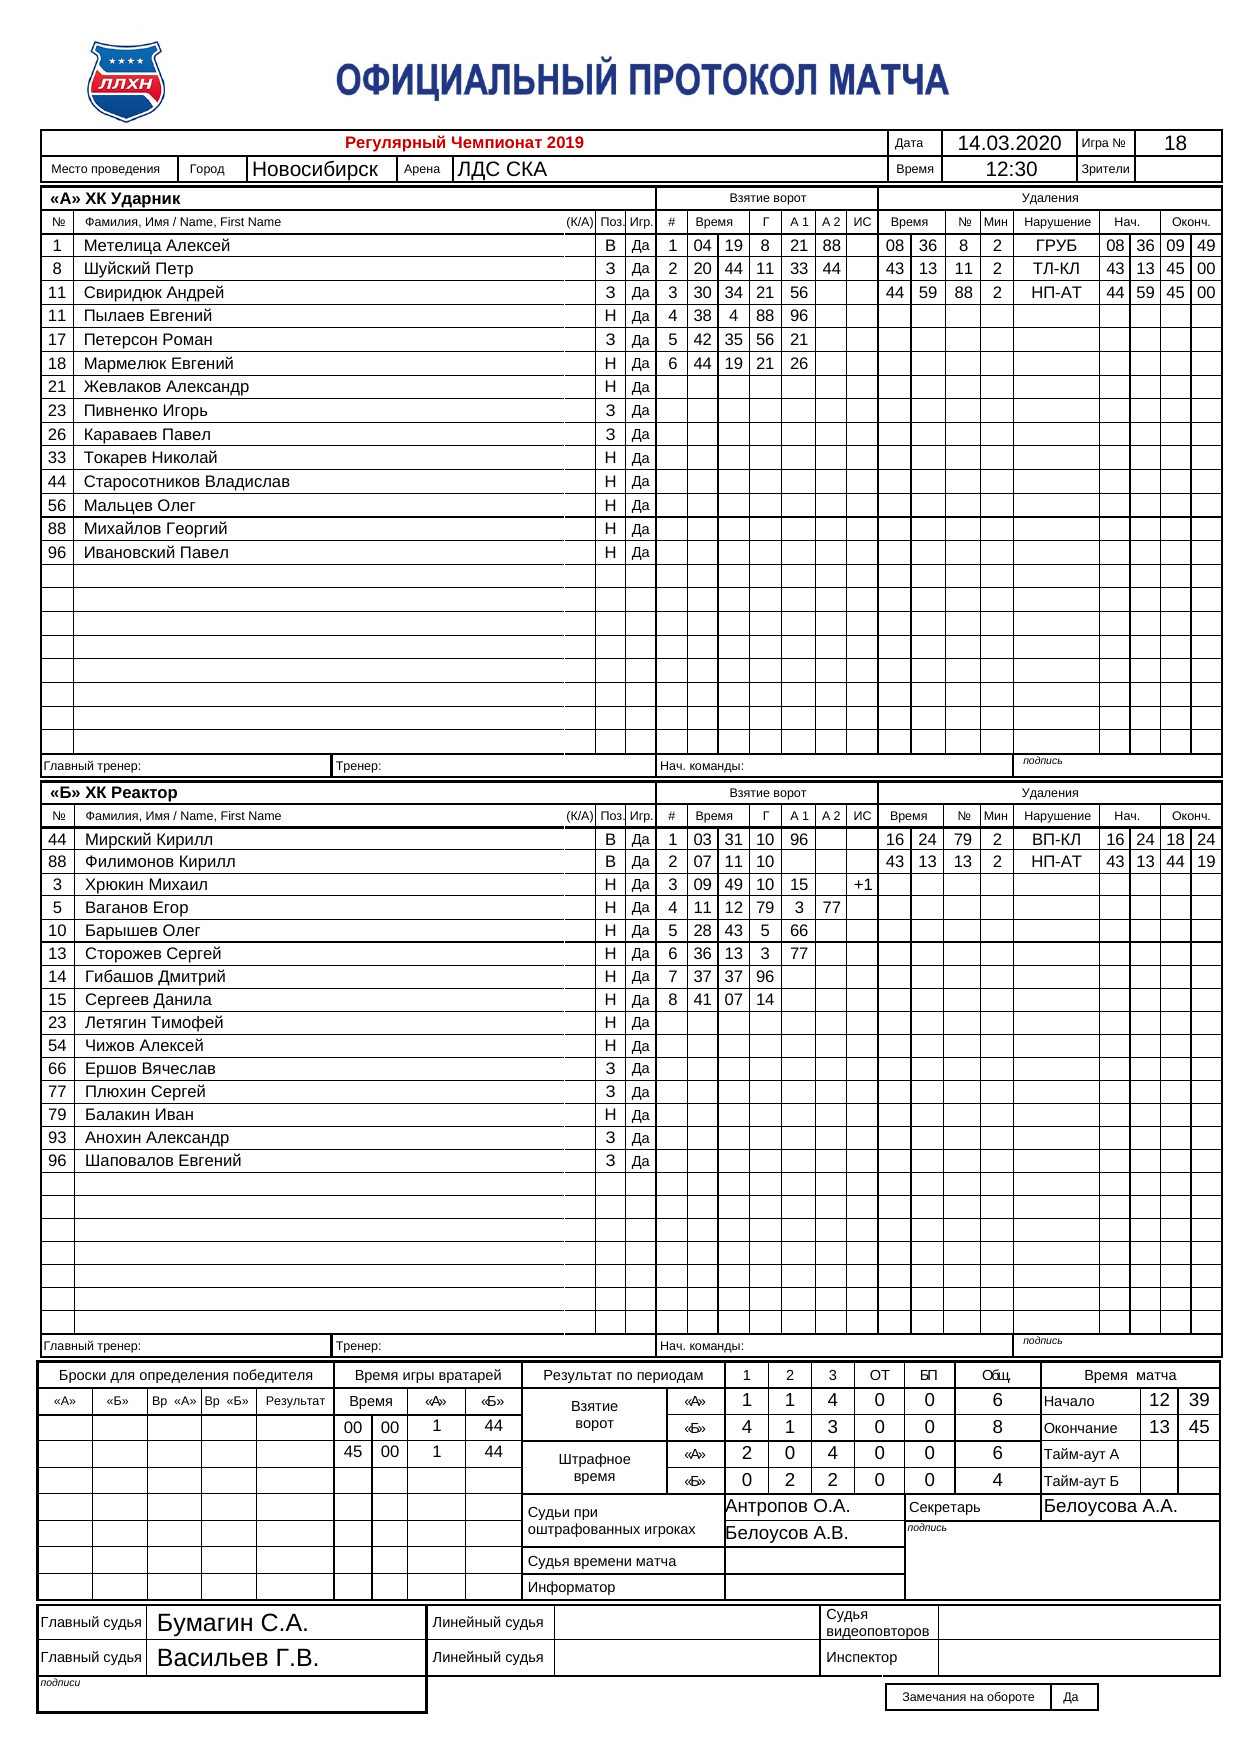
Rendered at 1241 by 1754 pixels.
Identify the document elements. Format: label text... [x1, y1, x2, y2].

table_cell [750, 707, 781, 729]
table_cell [719, 1127, 749, 1149]
table_cell [944, 1150, 980, 1172]
table_cell [726, 1548, 904, 1573]
table_cell [39, 1441, 92, 1467]
table_cell [1161, 1127, 1190, 1149]
table_header ОТ [855, 1363, 904, 1387]
table_cell [565, 1035, 595, 1057]
table_cell [1192, 328, 1221, 351]
table_cell [1192, 565, 1221, 587]
table_cell [1100, 541, 1129, 564]
table_cell [93, 1416, 147, 1440]
table_cell [1136, 157, 1221, 181]
table_cell [946, 305, 980, 327]
table_cell [565, 1242, 595, 1264]
table_cell Да [626, 943, 655, 964]
table_cell [847, 1219, 877, 1241]
table_cell [75, 1219, 564, 1241]
table_cell [626, 659, 655, 682]
table_cell [1131, 1265, 1160, 1287]
table_cell [202, 1574, 256, 1599]
table_cell [1161, 565, 1190, 587]
table_cell [657, 1058, 687, 1079]
table_cell [750, 565, 781, 587]
table_cell [1100, 1242, 1129, 1264]
table_cell [626, 683, 655, 706]
table_cell [596, 588, 625, 611]
table_cell Судьи при оштрафованных игроках [523, 1495, 724, 1546]
table_cell [688, 636, 717, 658]
table_cell [1100, 1265, 1129, 1287]
table_cell [782, 565, 815, 587]
table_cell 16 [879, 829, 910, 849]
table_cell 45 [335, 1441, 371, 1467]
table_cell 10 [750, 850, 781, 872]
table_cell [565, 1219, 595, 1241]
table_cell 21 [782, 235, 815, 256]
table_cell 88 [946, 281, 980, 303]
table_cell [912, 612, 945, 634]
table_cell [782, 636, 815, 658]
table_cell [626, 1219, 655, 1241]
table_cell [879, 305, 910, 327]
table_cell 6 [657, 352, 687, 374]
table_cell [1100, 1288, 1129, 1310]
table_cell [565, 1288, 595, 1310]
table_cell [944, 1104, 980, 1126]
table_cell 79 [750, 896, 781, 918]
table_cell [1014, 376, 1099, 398]
table_cell [93, 1574, 147, 1599]
table_cell [408, 1547, 465, 1573]
table_cell [1192, 920, 1221, 941]
table_cell Оконч. [1161, 805, 1221, 826]
table_cell [565, 399, 595, 422]
table_cell [816, 470, 846, 493]
table_cell [912, 896, 943, 918]
table_cell [816, 565, 846, 587]
table_cell [879, 1127, 910, 1149]
table_cell 09 [688, 874, 717, 895]
table_cell Начало [1042, 1389, 1140, 1413]
table_cell [1161, 541, 1190, 564]
table_cell [688, 446, 717, 469]
table_cell [39, 1494, 92, 1520]
table_cell [879, 1219, 910, 1241]
table_cell Н [596, 1104, 625, 1126]
table_cell [74, 612, 564, 634]
table_cell 0 [905, 1442, 954, 1467]
table_cell [565, 874, 595, 895]
table_cell [879, 730, 910, 753]
table_cell Нач. команды: [657, 755, 1012, 776]
table_cell Поз. [596, 211, 625, 233]
table_cell [981, 1081, 1013, 1103]
table_cell 8 [657, 989, 687, 1011]
table_cell [657, 588, 687, 611]
table_cell [1161, 1173, 1190, 1195]
table_cell 2 [812, 1468, 854, 1493]
table_cell [1161, 1035, 1190, 1057]
table_cell [719, 659, 749, 682]
table_cell Н [596, 518, 625, 540]
table_cell [816, 874, 846, 895]
table_cell [1100, 920, 1129, 941]
table_cell 09 [1161, 235, 1190, 256]
table_cell 44 [42, 829, 74, 849]
table_cell 44 [688, 352, 717, 374]
table_cell [42, 683, 73, 706]
table_cell [719, 683, 749, 706]
table_cell [1014, 399, 1099, 422]
table_cell Тренер: [333, 1335, 655, 1356]
table_cell [750, 399, 781, 422]
table_cell [1161, 896, 1190, 918]
table_cell Н [596, 874, 625, 895]
table_cell [1099, 1682, 1220, 1711]
table_cell [1179, 1441, 1219, 1467]
table_cell [1014, 1311, 1099, 1333]
table_cell Да [626, 470, 655, 493]
table_cell Н [596, 896, 625, 918]
table_cell [688, 588, 717, 611]
table_cell [750, 423, 781, 445]
table_cell 00 [335, 1416, 371, 1440]
table_cell [1131, 636, 1160, 658]
table_cell Г [750, 211, 781, 233]
table_cell 8 [956, 1415, 1040, 1440]
table_cell Да [626, 850, 655, 872]
table_cell [816, 1173, 846, 1195]
table_cell [847, 376, 877, 398]
table_cell 14 [42, 966, 74, 987]
table_cell # [657, 211, 687, 233]
table_cell [688, 1012, 717, 1033]
table_cell 2 [981, 829, 1013, 849]
table_cell [912, 1242, 943, 1264]
table_cell [879, 1150, 910, 1172]
table_cell 88 [816, 235, 846, 256]
table_cell [1014, 588, 1099, 611]
table_cell 0 [855, 1468, 904, 1493]
table_cell [466, 1468, 521, 1493]
table_cell [257, 1521, 333, 1546]
table_cell 3 [657, 874, 687, 895]
table_cell [688, 1311, 717, 1333]
table_cell 10 [750, 874, 781, 895]
table_cell [782, 683, 815, 706]
table_cell [626, 636, 655, 658]
table_cell [1100, 565, 1129, 587]
table_cell [1141, 1468, 1177, 1493]
table_cell [408, 1574, 465, 1599]
table_cell [847, 850, 877, 872]
table_cell [1192, 446, 1221, 469]
table_cell [719, 636, 749, 658]
table_cell [1131, 683, 1160, 706]
table_cell [688, 1265, 717, 1287]
table_cell [1131, 943, 1160, 964]
table_cell [1100, 730, 1129, 753]
table_cell 44 [42, 470, 73, 493]
table_cell [782, 494, 815, 516]
table_cell [688, 659, 717, 682]
table_cell [1014, 612, 1099, 634]
table_cell [981, 376, 1013, 398]
table_header Броски для определения победителя [39, 1363, 333, 1387]
table_cell [565, 352, 595, 374]
table_cell Нарушение [1014, 805, 1099, 826]
table_cell [1014, 1012, 1099, 1033]
table_cell [42, 1288, 74, 1310]
table_cell А 2 [816, 211, 846, 233]
table_cell [565, 1196, 595, 1218]
table_cell [596, 1173, 625, 1195]
table_cell Да [626, 399, 655, 422]
table_cell № [42, 211, 73, 233]
table_cell [847, 1311, 877, 1333]
table_cell [1161, 1058, 1190, 1079]
table_cell [944, 1242, 980, 1264]
table_cell [565, 1104, 595, 1126]
table_cell З [596, 257, 625, 280]
table_cell [565, 1311, 595, 1333]
table_cell [946, 659, 980, 682]
table_cell [750, 446, 781, 469]
table_cell [565, 707, 595, 729]
table_cell [879, 1265, 910, 1287]
table_cell Результат [257, 1389, 333, 1413]
table_cell [816, 612, 846, 634]
table_cell Метелица Алексей [74, 235, 564, 256]
table_cell [719, 1058, 749, 1079]
table_cell [555, 1640, 819, 1675]
table_cell [688, 376, 717, 398]
table_cell [847, 1173, 877, 1195]
table_cell [719, 1288, 749, 1310]
table_cell [879, 494, 910, 516]
table_cell [565, 1012, 595, 1033]
table_cell [408, 1468, 465, 1493]
table_cell [626, 565, 655, 587]
table_cell [879, 989, 910, 1011]
table_cell [719, 1035, 749, 1057]
table_cell 96 [42, 541, 73, 564]
table_cell 5 [657, 328, 687, 351]
table_cell Арена [398, 157, 452, 181]
table_cell [750, 636, 781, 658]
table_cell [847, 281, 877, 303]
table_cell [750, 1081, 781, 1103]
table_cell Да [626, 989, 655, 1011]
table_cell [944, 1173, 980, 1195]
table_cell [202, 1547, 256, 1573]
table_cell [42, 659, 73, 682]
table_cell [1131, 1058, 1160, 1079]
table_cell [148, 1468, 201, 1493]
table_cell «А» [408, 1389, 465, 1413]
table_cell [847, 1288, 877, 1310]
table_cell Время [879, 805, 943, 826]
table_cell [688, 683, 717, 706]
table_cell [847, 1196, 877, 1218]
table_cell [719, 494, 749, 516]
table_cell [879, 943, 910, 964]
table_cell Линейный судья [428, 1640, 554, 1675]
table_cell [816, 328, 846, 351]
table_header Удаления [879, 783, 1221, 803]
table_cell 54 [42, 1035, 74, 1057]
table_cell Да [626, 920, 655, 941]
table_cell [879, 470, 910, 493]
table_cell [466, 1494, 521, 1520]
table_cell Да [626, 1035, 655, 1057]
table_cell [912, 707, 945, 729]
table_cell Н [596, 989, 625, 1011]
table_cell [1131, 588, 1160, 611]
table_cell 8 [750, 235, 781, 256]
table_cell [565, 920, 595, 941]
table_cell [816, 352, 846, 374]
table_cell [816, 446, 846, 469]
table_cell 1 [657, 235, 687, 256]
table_cell [816, 305, 846, 327]
table_cell [596, 1196, 625, 1218]
table_cell [565, 1265, 595, 1287]
table_cell [750, 1265, 781, 1287]
table_cell Летягин Тимофей [75, 1012, 564, 1033]
table_cell 2 [981, 235, 1013, 256]
table_cell [1192, 588, 1221, 611]
table_cell [657, 1012, 687, 1033]
table_cell [1014, 423, 1099, 445]
table_cell Бумагин С.А. [147, 1606, 425, 1639]
table_cell [75, 1288, 564, 1310]
table_cell [688, 423, 717, 445]
table_cell [1161, 659, 1190, 682]
table_cell Мин [981, 211, 1013, 233]
table_cell З [596, 328, 625, 351]
table_cell [816, 588, 846, 611]
table_cell Время [889, 157, 941, 181]
table_cell [93, 1521, 147, 1546]
table_cell Свиридюк Андрей [74, 281, 564, 303]
table_cell [688, 470, 717, 493]
table_cell [1131, 920, 1160, 941]
table_cell [42, 1265, 74, 1287]
table_cell [912, 1127, 943, 1149]
table_cell [148, 1574, 201, 1599]
table_cell [1192, 1081, 1221, 1103]
table_cell [879, 446, 910, 469]
table_cell 21 [782, 328, 815, 351]
table_cell [981, 1196, 1013, 1218]
table_cell [148, 1521, 201, 1546]
table_cell 88 [42, 850, 74, 872]
table_cell ТЛ-КЛ [1014, 257, 1099, 280]
table_cell Тренер: [333, 755, 655, 776]
table_cell [944, 989, 980, 1011]
table_cell [912, 1081, 943, 1103]
table_cell 21 [750, 281, 781, 303]
table_cell [626, 612, 655, 634]
table_cell [1100, 446, 1129, 469]
table_cell Да [626, 281, 655, 303]
table_cell [879, 1058, 910, 1079]
table_cell [782, 850, 815, 872]
table_cell [1100, 989, 1129, 1011]
table_header Дата [889, 131, 941, 155]
table_cell Да [626, 494, 655, 516]
table_cell [1161, 588, 1190, 611]
table_header Результат по периодам [523, 1363, 724, 1387]
table_header Регулярный Чемпионат 2019 [42, 131, 887, 155]
table_cell [782, 1196, 815, 1218]
table_cell [847, 1127, 877, 1149]
table_cell [816, 1196, 846, 1218]
table_header 3 [812, 1363, 854, 1387]
table_cell [335, 1521, 371, 1546]
table_cell [816, 966, 846, 987]
table_cell [879, 588, 910, 611]
table_cell [816, 1104, 846, 1126]
table_cell [719, 707, 749, 729]
table_cell Шуйский Петр [74, 257, 564, 280]
table_cell [816, 518, 846, 540]
table_cell ЛДС СКА [454, 157, 887, 181]
table_cell [657, 636, 687, 658]
table_cell [847, 1012, 877, 1033]
table_cell [946, 541, 980, 564]
table_cell [981, 636, 1013, 658]
table_cell [946, 707, 980, 729]
table_cell подпись [1014, 755, 1221, 776]
table_cell [1014, 920, 1099, 941]
table_cell [1100, 707, 1129, 729]
table_cell [565, 518, 595, 540]
table_cell [750, 1173, 781, 1195]
table_cell [750, 541, 781, 564]
table_cell [1131, 1127, 1160, 1149]
table_cell [981, 1242, 1013, 1264]
table_cell [1131, 470, 1160, 493]
table_cell [750, 1104, 781, 1126]
table_cell [981, 565, 1013, 587]
table_cell [1100, 305, 1129, 327]
table_cell Инспектор [821, 1640, 938, 1675]
table_cell [782, 1311, 815, 1333]
table_cell Нач. команды: [657, 1335, 1012, 1356]
table_cell [750, 518, 781, 540]
table_cell [912, 423, 945, 445]
table_cell [879, 1035, 910, 1057]
table_cell [202, 1441, 256, 1467]
table_cell [981, 659, 1013, 682]
table_cell [782, 1081, 815, 1103]
table_cell [1014, 896, 1099, 918]
table_cell Да [626, 257, 655, 280]
table_cell [1014, 352, 1099, 374]
table_cell 44 [1100, 281, 1129, 303]
table_cell 00 [1192, 257, 1221, 280]
table_cell [782, 541, 815, 564]
table_cell [981, 683, 1013, 706]
table_cell [847, 470, 877, 493]
table_cell [1192, 1311, 1221, 1333]
table_cell «Б » [466, 1389, 521, 1413]
table_cell [981, 1219, 1013, 1241]
table_cell Нач. [1100, 211, 1160, 233]
table_cell 24 [912, 829, 943, 849]
table_cell [657, 399, 687, 422]
table_cell [816, 989, 846, 1011]
table_cell [912, 1104, 943, 1126]
table_cell [335, 1468, 371, 1493]
table_cell [1161, 305, 1190, 327]
table_cell [912, 352, 945, 374]
table_cell [719, 612, 749, 634]
table_cell [912, 1150, 943, 1172]
table_cell [1014, 541, 1099, 564]
table_cell [1192, 423, 1221, 445]
table_cell [1014, 1104, 1099, 1126]
table_cell «А» [39, 1389, 92, 1413]
table_cell 59 [1131, 281, 1160, 303]
table_cell 44 [466, 1416, 521, 1440]
table_header 1 [726, 1363, 768, 1387]
table_cell З [596, 399, 625, 422]
table_cell Н [596, 352, 625, 374]
table_header 18 [1136, 131, 1221, 155]
table_cell [688, 1104, 717, 1126]
table_cell [879, 1196, 910, 1218]
table_cell [1014, 1219, 1099, 1241]
table_cell (К/А) [565, 211, 595, 233]
table_cell [816, 1288, 846, 1310]
table_cell подпись [1014, 1335, 1221, 1356]
table_cell Белоусова А.А. [1042, 1495, 1219, 1520]
table_cell № [42, 805, 74, 826]
table_cell [816, 943, 846, 964]
table_cell [42, 565, 73, 587]
table_cell 20 [688, 257, 717, 280]
table_cell Судья времени матча [523, 1548, 724, 1573]
table_cell [750, 683, 781, 706]
table_cell [750, 659, 781, 682]
table_cell Да [626, 446, 655, 469]
table_cell 36 [1131, 235, 1160, 256]
table_cell [93, 1441, 147, 1467]
table_cell [944, 1288, 980, 1310]
table_cell [688, 1058, 717, 1079]
table_cell Плюхин Сергей [75, 1081, 564, 1103]
table_cell [1014, 636, 1099, 658]
table_cell 11 [42, 281, 73, 303]
table_cell 5 [42, 896, 74, 918]
table_cell [1192, 1219, 1221, 1241]
table_cell [879, 966, 910, 987]
table_cell [1131, 328, 1160, 351]
table_cell 24 [1131, 829, 1160, 849]
table_cell Н [596, 494, 625, 516]
table_cell 0 [905, 1389, 954, 1413]
table_cell [1014, 966, 1099, 987]
table_cell 1 [408, 1416, 465, 1440]
table_cell [912, 518, 945, 540]
table_cell (К/А) [565, 805, 595, 826]
table_cell Линейный судья [428, 1606, 554, 1639]
table_cell [688, 707, 717, 729]
table_cell 7 [657, 966, 687, 987]
table_cell [626, 707, 655, 729]
table_cell 23 [42, 399, 73, 422]
table_cell [657, 376, 687, 398]
table_cell [981, 446, 1013, 469]
table_cell [39, 1416, 92, 1440]
table_cell 10 [750, 829, 781, 849]
table_cell [565, 328, 595, 351]
table_cell [912, 1196, 943, 1218]
table_cell [879, 352, 910, 374]
table_cell «Б» [668, 1468, 724, 1493]
table_cell [1014, 494, 1099, 516]
table_cell [657, 1173, 687, 1195]
table_header Взятие ворот [657, 188, 877, 209]
table_cell [946, 328, 980, 351]
table_cell [688, 1288, 717, 1310]
table_cell 0 [769, 1442, 811, 1467]
table_cell Тайм-аут Б [1042, 1468, 1140, 1493]
table_cell [1161, 730, 1190, 753]
table_cell [657, 518, 687, 540]
table_cell [626, 1196, 655, 1218]
table_cell [1100, 1127, 1129, 1149]
table_cell ИС [847, 805, 877, 826]
table_cell Мальцев Олег [74, 494, 564, 516]
table_cell [847, 328, 877, 351]
table_cell [657, 730, 687, 753]
table_cell [981, 612, 1013, 634]
table_cell [257, 1416, 333, 1440]
table_cell [596, 612, 625, 634]
table_cell 37 [688, 966, 717, 987]
table_cell [1161, 874, 1190, 895]
table_cell 0 [905, 1415, 954, 1440]
table_cell [565, 565, 595, 587]
table_cell [1161, 707, 1190, 729]
table_cell [565, 588, 595, 611]
table_cell [782, 730, 815, 753]
table_cell [816, 281, 846, 303]
table_cell [74, 659, 564, 682]
table_cell 21 [42, 376, 73, 398]
table_cell [1131, 446, 1160, 469]
table_cell [1192, 1173, 1221, 1195]
table_cell [944, 1219, 980, 1241]
table_cell [428, 1677, 882, 1711]
table_cell [981, 896, 1013, 918]
table_cell Анохин Александр [75, 1127, 564, 1149]
table_cell [1161, 470, 1190, 493]
table_cell [847, 896, 877, 918]
table_cell [847, 1104, 877, 1126]
table_cell 4 [812, 1442, 854, 1467]
table_cell Зрители [1078, 157, 1134, 181]
table_cell [946, 683, 980, 706]
table_cell 35 [719, 328, 749, 351]
table_cell [782, 1150, 815, 1172]
table_cell [202, 1468, 256, 1493]
table_cell [1192, 989, 1221, 1011]
table_cell [657, 1150, 687, 1172]
table_cell [912, 399, 945, 422]
table_cell [719, 565, 749, 587]
table_cell [1192, 707, 1221, 729]
table_cell [657, 1127, 687, 1149]
table_cell [750, 588, 781, 611]
table_cell Время [688, 805, 749, 826]
table_cell [719, 518, 749, 540]
table_cell [1192, 636, 1221, 658]
table_cell [688, 1081, 717, 1103]
table_cell [74, 636, 564, 658]
table_cell Поз. [596, 805, 625, 826]
table_cell [657, 470, 687, 493]
table_cell З [596, 423, 625, 445]
table_cell [42, 707, 73, 729]
table_cell [750, 730, 781, 753]
table_cell # [657, 805, 687, 826]
table_cell [1014, 730, 1099, 753]
table_cell [1100, 1012, 1129, 1033]
table_cell [1131, 1311, 1160, 1333]
table_cell [1161, 989, 1190, 1011]
table_cell [408, 1494, 465, 1520]
table_cell 1 [657, 829, 687, 849]
table_cell [1192, 1035, 1221, 1057]
table_cell [1131, 896, 1160, 918]
table_cell 1 [769, 1389, 811, 1413]
table_cell Да [626, 352, 655, 374]
table_cell В [596, 235, 625, 256]
table_cell [1192, 541, 1221, 564]
table_cell 49 [719, 874, 749, 895]
table_cell [565, 1150, 595, 1172]
table_cell [1131, 399, 1160, 422]
table_cell [1131, 966, 1160, 987]
table_cell [1161, 1012, 1190, 1033]
table_cell 15 [42, 989, 74, 1011]
table_cell Токарев Николай [74, 446, 564, 469]
table_cell [816, 1058, 846, 1079]
table_cell [750, 1150, 781, 1172]
table_cell [816, 850, 846, 872]
table_cell «А» [668, 1389, 724, 1413]
table_cell 0 [905, 1468, 954, 1493]
table_cell +1 [847, 874, 877, 895]
table_cell [1014, 446, 1099, 469]
table_cell [719, 588, 749, 611]
table_cell [1192, 1150, 1221, 1172]
table_cell 43 [719, 920, 749, 941]
table_cell [1161, 636, 1190, 658]
table_cell [981, 494, 1013, 516]
table_cell [565, 1127, 595, 1149]
table_cell [816, 707, 846, 729]
table_cell [719, 1219, 749, 1241]
table_cell [1161, 1081, 1190, 1103]
table_cell [816, 683, 846, 706]
table_cell 8 [946, 235, 980, 256]
table_cell [1014, 874, 1099, 895]
table_cell [565, 494, 595, 516]
table_cell 2 [981, 257, 1013, 280]
table_cell В [596, 850, 625, 872]
table_cell Н [596, 541, 625, 564]
table_cell [879, 1081, 910, 1103]
table_cell Да [626, 1127, 655, 1149]
table_cell [1161, 1219, 1190, 1241]
table_cell [879, 1242, 910, 1264]
table_cell [1161, 1150, 1190, 1172]
table_cell 3 [750, 943, 781, 964]
table_cell [1014, 1035, 1099, 1057]
table_cell [75, 1311, 564, 1333]
table_cell [912, 920, 943, 941]
table_cell [946, 352, 980, 374]
table_cell [847, 1058, 877, 1079]
table_cell [39, 1468, 92, 1493]
table_cell 3 [657, 281, 687, 303]
table_cell Да [626, 966, 655, 987]
table_cell 43 [879, 850, 910, 872]
table_cell [1192, 896, 1221, 918]
table_cell [688, 1196, 717, 1218]
table_cell [912, 305, 945, 327]
table_cell 1 [726, 1389, 768, 1413]
table_cell [946, 494, 980, 516]
table_cell [1014, 1173, 1099, 1195]
table_cell НП-АТ [1014, 281, 1099, 303]
table_cell 08 [1100, 235, 1129, 256]
table_cell 43 [1100, 850, 1129, 872]
table_cell [1131, 1196, 1160, 1218]
table_cell Да [626, 518, 655, 540]
table_cell [1100, 1311, 1129, 1333]
table_cell 07 [719, 989, 749, 1011]
table_cell [1192, 376, 1221, 398]
table_cell [1100, 659, 1129, 682]
table_cell [944, 874, 980, 895]
table_cell [202, 1521, 256, 1546]
table_cell 14 [750, 989, 781, 1011]
table_cell [1014, 1058, 1099, 1079]
table_cell [1192, 966, 1221, 987]
table_cell [816, 1242, 846, 1264]
table_cell [688, 518, 717, 540]
table_cell [981, 1035, 1013, 1057]
table_cell [148, 1494, 201, 1520]
table_cell [1131, 659, 1160, 682]
table_cell Белоусов А.В. [726, 1521, 904, 1546]
table_cell [847, 943, 877, 964]
table_cell [75, 1265, 564, 1287]
table_cell Филимонов Кирилл [75, 850, 564, 872]
table_cell 5 [750, 920, 781, 941]
table_cell [912, 1265, 943, 1287]
table_cell [1192, 1127, 1221, 1149]
table_cell [847, 829, 877, 849]
table_cell [1100, 612, 1129, 634]
table_cell Старосотников Владислав [74, 470, 564, 493]
table_cell [847, 683, 877, 706]
table_cell [565, 612, 595, 634]
table_cell [847, 1035, 877, 1057]
table_cell [555, 1606, 819, 1639]
table_cell [565, 896, 595, 918]
table_cell [1131, 1219, 1160, 1241]
table_cell 44 [1161, 850, 1190, 872]
table_cell [981, 989, 1013, 1011]
table_cell 44 [816, 257, 846, 280]
table_cell 16 [1100, 829, 1129, 849]
table_cell [1192, 305, 1221, 327]
table_cell [981, 328, 1013, 351]
table_cell [1014, 328, 1099, 351]
table_cell [74, 730, 564, 753]
table_cell [42, 612, 73, 634]
table_cell [42, 1242, 74, 1264]
table_cell [944, 1127, 980, 1149]
table_cell 08 [879, 235, 910, 256]
table_cell 13 [719, 943, 749, 964]
table_cell [1014, 989, 1099, 1011]
table_cell [847, 989, 877, 1011]
table_cell [1161, 612, 1190, 634]
table_cell [1014, 943, 1099, 964]
table_cell [1161, 966, 1190, 987]
table_cell Время [879, 211, 945, 233]
table_cell [1131, 305, 1160, 327]
table_cell [626, 1288, 655, 1310]
table_cell 13 [42, 943, 74, 964]
table_cell [688, 541, 717, 564]
table_cell Жевлаков Александр [74, 376, 564, 398]
table_cell [782, 1288, 815, 1310]
table_cell 00 [373, 1441, 407, 1467]
table_cell [565, 730, 595, 753]
table_cell [1161, 943, 1190, 964]
table_cell Г [750, 805, 781, 826]
table_cell [565, 943, 595, 964]
table_cell [1014, 518, 1099, 540]
table_cell [883, 1677, 1220, 1681]
table_cell [1100, 896, 1129, 918]
table_cell [782, 1058, 815, 1079]
table_cell 41 [688, 989, 717, 1011]
table_cell [565, 541, 595, 564]
table_cell Да [626, 1081, 655, 1103]
table_cell [596, 1311, 625, 1333]
table_cell 44 [719, 257, 749, 280]
table_cell 13 [944, 850, 980, 872]
table_cell [688, 1035, 717, 1057]
table_cell 2 [726, 1442, 768, 1467]
table_cell [596, 730, 625, 753]
table_cell Н [596, 1012, 625, 1033]
table_cell 43 [879, 257, 910, 280]
table_cell 04 [688, 235, 717, 256]
table_cell [782, 707, 815, 729]
table_cell [1131, 730, 1160, 753]
table_cell [1131, 352, 1160, 374]
table_cell [750, 494, 781, 516]
table_cell Н [596, 1035, 625, 1057]
table_cell [657, 1265, 687, 1287]
table_header 14.03.2020 [943, 131, 1076, 155]
table_cell Ваганов Егор [75, 896, 564, 918]
table_cell [719, 1242, 749, 1264]
table_cell [1131, 989, 1160, 1011]
table_cell [939, 1606, 1219, 1639]
table_cell [750, 1127, 781, 1149]
table_cell [944, 1058, 980, 1079]
table_cell [1161, 1265, 1190, 1287]
table_cell Н [596, 966, 625, 987]
table_cell 38 [688, 305, 717, 327]
table_cell Фамилия, Имя / Name, First Name [75, 805, 565, 826]
table_cell [1192, 1058, 1221, 1079]
table_cell [1192, 683, 1221, 706]
table_cell [565, 376, 595, 398]
table_cell [879, 423, 910, 445]
table_cell 11 [42, 305, 73, 327]
table_cell [1100, 518, 1129, 540]
table_cell [75, 1196, 564, 1218]
table_cell [719, 470, 749, 493]
table_cell [944, 1035, 980, 1057]
table_cell [1161, 518, 1190, 540]
table_cell [847, 257, 877, 280]
table_cell Мин [981, 805, 1013, 826]
table_cell [719, 1173, 749, 1195]
table_cell [719, 1196, 749, 1218]
table_cell [1100, 1173, 1129, 1195]
table_cell [750, 1219, 781, 1241]
table_cell [93, 1468, 147, 1493]
table_cell 11 [719, 850, 749, 872]
table_cell [816, 829, 846, 849]
table_cell [816, 1219, 846, 1241]
table_cell [1014, 470, 1099, 493]
table_cell [782, 399, 815, 422]
table_cell [847, 707, 877, 729]
table_cell [596, 1242, 625, 1264]
table_cell [726, 1575, 904, 1599]
table_cell [1161, 399, 1190, 422]
table_cell 0 [855, 1415, 904, 1440]
table_cell [74, 565, 564, 587]
table_cell [596, 683, 625, 706]
table_cell [688, 612, 717, 634]
table_cell 2 [657, 257, 687, 280]
table_cell [1100, 1150, 1129, 1172]
table_cell [657, 565, 687, 587]
table_cell [657, 1081, 687, 1103]
table_cell [657, 446, 687, 469]
table_cell 30 [688, 281, 717, 303]
table_cell 24 [1192, 829, 1221, 849]
table_cell [74, 683, 564, 706]
table_cell А 1 [782, 805, 815, 826]
table_cell 3 [812, 1415, 854, 1440]
table_cell [1131, 1012, 1160, 1033]
table_cell Караваев Павел [74, 423, 564, 445]
table_cell [847, 446, 877, 469]
table_cell 56 [782, 281, 815, 303]
table_cell 26 [42, 423, 73, 445]
table_cell [879, 565, 910, 587]
table_cell [1131, 494, 1160, 516]
table_cell [42, 1219, 74, 1241]
table_cell [657, 1104, 687, 1126]
table_cell [257, 1441, 333, 1467]
table_cell [981, 966, 1013, 987]
table_cell № [946, 211, 980, 233]
table_cell 19 [719, 235, 749, 256]
table_cell Пылаев Евгений [74, 305, 564, 327]
table_cell [782, 1242, 815, 1264]
table_cell [879, 399, 910, 422]
table_cell ВП-КЛ [1014, 829, 1099, 849]
table_cell Н [596, 943, 625, 964]
table_cell Да [626, 305, 655, 327]
table_cell [946, 446, 980, 469]
table_cell 2 [981, 850, 1013, 872]
table_cell Город [179, 157, 246, 181]
table_cell [657, 1035, 687, 1057]
table_cell Шаповалов Евгений [75, 1150, 564, 1172]
table_cell [782, 446, 815, 469]
table_cell Главный тренер: [42, 1335, 330, 1356]
table_cell [1161, 494, 1190, 516]
table_cell 11 [688, 896, 717, 918]
table_cell [596, 1219, 625, 1241]
table_cell [719, 1150, 749, 1172]
table_cell З [596, 1058, 625, 1079]
table_cell [782, 470, 815, 493]
table_cell ГРУБ [1014, 235, 1099, 256]
table_cell [335, 1574, 371, 1599]
table_cell 2 [769, 1468, 811, 1493]
table_cell ИС [847, 211, 877, 233]
table_cell [657, 707, 687, 729]
table_cell [373, 1547, 407, 1573]
table_cell [912, 683, 945, 706]
table_cell [1100, 423, 1129, 445]
table_cell 59 [912, 281, 945, 303]
table_cell [981, 470, 1013, 493]
table_cell [688, 1219, 717, 1241]
table_cell 3 [782, 896, 815, 918]
table_cell [1100, 874, 1129, 895]
table_cell [74, 707, 564, 729]
table_cell [1014, 1242, 1099, 1264]
table_cell Главный тренер: [42, 755, 330, 776]
table_cell [1100, 636, 1129, 658]
table_cell [879, 1012, 910, 1033]
table_cell Вр «А» [148, 1389, 201, 1413]
table_cell 6 [657, 943, 687, 964]
table_cell [1131, 1173, 1160, 1195]
table_cell [981, 1058, 1013, 1079]
table_cell [688, 730, 717, 753]
table_cell [981, 518, 1013, 540]
table_cell 03 [688, 829, 717, 849]
table_cell [373, 1574, 407, 1599]
table_cell [782, 376, 815, 398]
table_cell [847, 588, 877, 611]
table_cell [981, 943, 1013, 964]
table_cell 37 [719, 966, 749, 987]
table_cell [148, 1416, 201, 1440]
table_cell [1192, 612, 1221, 634]
table_cell 39 [1179, 1389, 1219, 1413]
table_cell [782, 1012, 815, 1033]
table_cell [75, 1173, 564, 1195]
table_cell 4 [719, 305, 749, 327]
table_cell [626, 1242, 655, 1264]
table_cell 33 [42, 446, 73, 469]
table_cell [657, 541, 687, 564]
table_cell Васильев Г.В. [147, 1640, 425, 1675]
table_cell [847, 541, 877, 564]
table_cell [466, 1521, 521, 1546]
table_cell [912, 1012, 943, 1033]
table_cell 11 [946, 257, 980, 280]
table_header Общ. [956, 1363, 1040, 1387]
table_cell [1161, 1311, 1190, 1333]
table_cell [565, 257, 595, 280]
table_cell [981, 874, 1013, 895]
table_cell [719, 423, 749, 445]
table_cell [1192, 518, 1221, 540]
table_cell [946, 636, 980, 658]
table_cell [912, 328, 945, 351]
table_cell [335, 1494, 371, 1520]
table_cell [1014, 683, 1099, 706]
table_cell [1131, 1288, 1160, 1310]
table_cell [1131, 518, 1160, 540]
table_cell [719, 730, 749, 753]
table_cell [1192, 730, 1221, 753]
table_cell 79 [42, 1104, 74, 1126]
table_cell [750, 1012, 781, 1033]
table_cell [719, 376, 749, 398]
table_cell [912, 541, 945, 564]
table_cell [1192, 1288, 1221, 1310]
table_cell 00 [1192, 281, 1221, 303]
table_cell 42 [688, 328, 717, 351]
table_cell З [596, 1127, 625, 1149]
table_cell Фамилия, Имя / Name, First Name [74, 211, 565, 233]
table_cell 8 [42, 257, 73, 280]
table_cell [1014, 1196, 1099, 1218]
table_cell [912, 470, 945, 493]
table_cell [816, 423, 846, 445]
table_cell [912, 659, 945, 682]
table_cell [565, 1173, 595, 1195]
table_cell [816, 494, 846, 516]
table_cell Оконч. [1161, 211, 1221, 233]
table_cell [565, 1058, 595, 1079]
table_cell Главный судья [39, 1640, 146, 1675]
table_cell 77 [816, 896, 846, 918]
table_cell [912, 446, 945, 469]
table_cell [565, 966, 595, 987]
table_cell [847, 966, 877, 987]
table_header «А» ХК Ударник [42, 188, 655, 209]
table_cell [816, 659, 846, 682]
table_cell Нач. [1100, 805, 1160, 826]
table_cell [1192, 659, 1221, 682]
table_cell [657, 1196, 687, 1218]
table_cell [847, 1081, 877, 1103]
table_cell [782, 989, 815, 1011]
table_cell [816, 730, 846, 753]
table_cell [981, 1288, 1013, 1310]
table_cell [1100, 328, 1129, 351]
table_cell [912, 966, 943, 987]
table_cell [1100, 1219, 1129, 1241]
table_cell [1131, 1035, 1160, 1057]
table_cell [1192, 1265, 1221, 1287]
table_cell [944, 896, 980, 918]
table_cell [657, 1288, 687, 1310]
table_cell [912, 1035, 943, 1057]
table_cell [944, 920, 980, 941]
table_cell [782, 659, 815, 682]
table_cell 0 [726, 1468, 768, 1493]
table_cell «Б» [93, 1389, 147, 1413]
table_cell [944, 966, 980, 987]
table_cell [148, 1547, 201, 1573]
table_header БП [905, 1363, 954, 1387]
table_cell [257, 1574, 333, 1599]
table_cell [879, 376, 910, 398]
table_cell 96 [782, 305, 815, 327]
table_cell подпись [906, 1522, 1219, 1599]
table_cell 88 [42, 518, 73, 540]
table_cell 45 [1161, 281, 1190, 303]
table_cell [1131, 874, 1160, 895]
table_cell [565, 235, 595, 256]
table_cell Тайм-аут А [1042, 1441, 1140, 1467]
table_cell [847, 518, 877, 540]
table_cell [596, 659, 625, 682]
table_cell 21 [750, 352, 781, 374]
table_cell [257, 1494, 333, 1520]
table_cell [1161, 1288, 1190, 1310]
table_cell [946, 565, 980, 587]
table_cell [750, 1035, 781, 1057]
table_cell [782, 588, 815, 611]
table_cell НП-АТ [1014, 850, 1099, 872]
table_cell [816, 1012, 846, 1033]
table_cell [1100, 1104, 1129, 1126]
table_cell [565, 683, 595, 706]
table_cell Гибашов Дмитрий [75, 966, 564, 987]
table_cell [944, 1265, 980, 1287]
table_cell 56 [750, 328, 781, 351]
table_cell 5 [657, 920, 687, 941]
table_cell 2 [657, 850, 687, 872]
table_cell [1192, 1104, 1221, 1126]
table_cell З [596, 1081, 625, 1103]
table_cell [816, 541, 846, 564]
table_cell 36 [688, 943, 717, 964]
table_cell [1161, 423, 1190, 445]
table_header Время матча [1042, 1363, 1219, 1387]
table_cell [1192, 874, 1221, 895]
table_cell 93 [42, 1127, 74, 1149]
table_cell 96 [42, 1150, 74, 1172]
table_cell 45 [1179, 1415, 1219, 1440]
table_cell Петерсон Роман [74, 328, 564, 351]
table_cell [1100, 352, 1129, 374]
table_cell [782, 1035, 815, 1057]
table_cell [257, 1547, 333, 1573]
table_cell [981, 1173, 1013, 1195]
table_cell [42, 1173, 74, 1195]
table_cell [816, 636, 846, 658]
table_cell [912, 730, 945, 753]
table_cell Барышев Олег [75, 920, 564, 941]
table_cell 18 [42, 352, 73, 374]
table_cell Да [626, 1058, 655, 1079]
table_cell [944, 1311, 980, 1333]
table_cell [596, 565, 625, 587]
table_cell [626, 1173, 655, 1195]
table_cell [782, 1104, 815, 1126]
table_cell 96 [782, 829, 815, 849]
table_cell Место проведения [42, 157, 177, 181]
table_cell [39, 1521, 92, 1546]
table_cell 45 [1161, 257, 1190, 280]
table_cell [879, 1104, 910, 1126]
table_cell 4 [657, 896, 687, 918]
table_cell [719, 541, 749, 564]
table_cell 23 [42, 1012, 74, 1033]
table_cell 34 [719, 281, 749, 303]
table_cell [879, 328, 910, 351]
table_cell [946, 730, 980, 753]
table_cell [981, 920, 1013, 941]
table_cell [1100, 1035, 1129, 1057]
table_cell [1131, 565, 1160, 587]
table_cell [1141, 1441, 1177, 1467]
table_cell [688, 1150, 717, 1172]
table_cell [688, 1127, 717, 1149]
table_cell [912, 1288, 943, 1310]
table_cell [1014, 305, 1099, 327]
table_cell 11 [750, 257, 781, 280]
table_cell [879, 683, 910, 706]
table_cell 19 [1192, 850, 1221, 872]
table_cell 2 [981, 281, 1013, 303]
table_cell 13 [1141, 1415, 1177, 1440]
table_cell Н [596, 920, 625, 941]
table_cell [946, 470, 980, 493]
table_cell 4 [956, 1468, 1040, 1493]
table_cell Взятие ворот [523, 1389, 666, 1440]
table_cell Да [626, 1150, 655, 1172]
table_cell [1161, 1242, 1190, 1264]
table_cell Михайлов Георгий [74, 518, 564, 540]
table_cell 66 [782, 920, 815, 941]
table_cell 3 [42, 874, 74, 895]
table_cell 12 [719, 896, 749, 918]
table_cell [847, 352, 877, 374]
table_cell подписи [39, 1677, 425, 1711]
table_cell 13 [1131, 257, 1160, 280]
table_cell [565, 659, 595, 682]
table_cell [847, 494, 877, 516]
table_cell [946, 376, 980, 398]
table_cell [688, 494, 717, 516]
table_cell [981, 1127, 1013, 1149]
table_cell [74, 588, 564, 611]
table_cell [688, 1242, 717, 1264]
table_cell [847, 1242, 877, 1264]
table_cell 49 [1192, 235, 1221, 256]
table_cell [981, 588, 1013, 611]
table_cell [373, 1494, 407, 1520]
table_cell [565, 305, 595, 327]
table_header Игра № [1078, 131, 1134, 155]
table_cell [879, 518, 910, 540]
table_cell 26 [782, 352, 815, 374]
table_cell [782, 518, 815, 540]
table_cell [373, 1521, 407, 1546]
table_cell [981, 541, 1013, 564]
table_cell [202, 1416, 256, 1440]
table_cell [657, 423, 687, 445]
table_cell З [596, 1150, 625, 1172]
table_cell Да [626, 328, 655, 351]
table_cell 00 [373, 1416, 407, 1440]
table_cell [565, 1081, 595, 1103]
table_cell 96 [750, 966, 781, 987]
table_cell [596, 707, 625, 729]
table_cell [816, 1127, 846, 1149]
table_cell [657, 494, 687, 516]
table_cell [1161, 352, 1190, 374]
table_cell [596, 1265, 625, 1287]
picture [5, 28, 1179, 129]
table_cell [879, 896, 910, 918]
table_cell [816, 1081, 846, 1103]
table_cell [1161, 376, 1190, 398]
table_cell [782, 1127, 815, 1149]
table_cell [847, 920, 877, 941]
table_cell 66 [42, 1058, 74, 1079]
table_cell [1131, 423, 1160, 445]
table_cell [719, 399, 749, 422]
table_cell [816, 1035, 846, 1057]
table_cell 0 [855, 1389, 904, 1413]
table_cell [42, 1311, 74, 1333]
table_cell [981, 730, 1013, 753]
table_cell [626, 588, 655, 611]
table_cell [981, 352, 1013, 374]
table_cell Хрюкин Михаил [75, 874, 564, 895]
table_cell [1192, 470, 1221, 493]
table_cell Пивненко Игорь [74, 399, 564, 422]
table_cell Н [596, 446, 625, 469]
table_cell [912, 588, 945, 611]
table_cell [565, 850, 595, 872]
table_cell [912, 1058, 943, 1079]
table_cell [879, 1311, 910, 1333]
table_cell [847, 235, 877, 256]
table_cell [782, 612, 815, 634]
table_cell [1131, 1081, 1160, 1103]
table_cell [847, 565, 877, 587]
table_cell Н [596, 376, 625, 398]
table_cell Ивановский Павел [74, 541, 564, 564]
table_header «Б» ХК Реактор [42, 783, 655, 803]
table_cell Да [626, 1104, 655, 1126]
table_cell [981, 1012, 1013, 1033]
table_cell [944, 943, 980, 964]
table_cell Да [626, 376, 655, 398]
table_cell Мирский Кирилл [75, 829, 564, 849]
table_cell [626, 1265, 655, 1287]
table_cell [1014, 1127, 1099, 1149]
table_cell [1192, 1012, 1221, 1033]
table_cell «А» [668, 1442, 724, 1467]
table_cell 19 [719, 352, 749, 374]
table_cell [912, 943, 943, 964]
table_cell [719, 1265, 749, 1287]
table_cell [912, 1173, 943, 1195]
table_cell [1161, 328, 1190, 351]
table_cell [335, 1547, 371, 1573]
table_cell Игр. [626, 211, 655, 233]
table_cell Вр «Б» [202, 1389, 256, 1413]
table_cell № [944, 805, 980, 826]
table_cell [1131, 541, 1160, 564]
table_cell [750, 1311, 781, 1333]
table_cell [1131, 1104, 1160, 1126]
table_cell [657, 1219, 687, 1241]
table_cell [879, 874, 910, 895]
table_cell [1100, 1058, 1129, 1079]
table_cell [1014, 707, 1099, 729]
table_cell 4 [812, 1389, 854, 1413]
table_cell Мармелюк Евгений [74, 352, 564, 374]
table_cell [565, 829, 595, 849]
table_cell Антропов О.А. [726, 1495, 904, 1520]
table_cell [1100, 376, 1129, 398]
table_cell [946, 612, 980, 634]
table_cell Окончание [1042, 1415, 1140, 1440]
table_cell [879, 636, 910, 658]
table_cell [1014, 1288, 1099, 1310]
table_cell [1131, 376, 1160, 398]
table_cell [1131, 1150, 1160, 1172]
table_cell Чижов Алексей [75, 1035, 564, 1057]
table_cell [719, 446, 749, 469]
table_cell [847, 730, 877, 753]
table_cell [466, 1574, 521, 1599]
table_cell Время [688, 211, 749, 233]
table_cell [1192, 1196, 1221, 1218]
table_cell 44 [879, 281, 910, 303]
table_cell [981, 707, 1013, 729]
table_cell [1014, 1150, 1099, 1172]
table_cell [912, 1311, 943, 1333]
table_cell 17 [42, 328, 73, 351]
table_cell [912, 376, 945, 398]
table_cell [688, 399, 717, 422]
table_cell 1 [769, 1415, 811, 1440]
table_cell [912, 1219, 943, 1241]
table_cell [1100, 966, 1129, 987]
table_cell [42, 636, 73, 658]
table_header Да [1052, 1685, 1097, 1709]
table_cell [981, 423, 1013, 445]
table_cell [657, 1242, 687, 1264]
table_cell [466, 1547, 521, 1573]
table_cell [944, 1081, 980, 1103]
table_cell [42, 1196, 74, 1218]
table_cell [1131, 1242, 1160, 1264]
table_cell [816, 1265, 846, 1287]
table_cell Судья видеоповторов [821, 1606, 938, 1639]
table_cell 10 [42, 920, 74, 941]
table_cell [944, 1196, 980, 1218]
table_cell 13 [912, 257, 945, 280]
table_cell [39, 1574, 92, 1599]
table_cell [1161, 446, 1190, 469]
table_cell [816, 376, 846, 398]
table_cell [596, 636, 625, 658]
table_cell [565, 636, 595, 658]
table_cell [946, 399, 980, 422]
table_cell [1100, 588, 1129, 611]
table_cell [565, 446, 595, 469]
table_cell Балакин Иван [75, 1104, 564, 1126]
table_cell 18 [1161, 829, 1190, 849]
table_cell Сергеев Данила [75, 989, 564, 1011]
table_cell [912, 989, 943, 1011]
table_cell [626, 1311, 655, 1333]
table_cell [626, 730, 655, 753]
table_cell [847, 1265, 877, 1287]
table_cell [1100, 1196, 1129, 1218]
table_cell 79 [944, 829, 980, 849]
table_cell [1014, 565, 1099, 587]
table_cell [75, 1242, 564, 1264]
table_header 2 [769, 1363, 811, 1387]
table_cell 1 [408, 1441, 465, 1467]
table_cell 28 [688, 920, 717, 941]
table_cell [373, 1468, 407, 1493]
table_cell [946, 423, 980, 445]
table_cell [782, 1265, 815, 1287]
table_cell Главный судья [39, 1606, 146, 1639]
table_cell 6 [956, 1389, 1040, 1413]
table_cell 44 [466, 1441, 521, 1467]
table_cell 1 [42, 235, 73, 256]
table_cell [42, 588, 73, 611]
table_cell [816, 1311, 846, 1333]
table_cell [148, 1441, 201, 1467]
table_cell 36 [912, 235, 945, 256]
table_cell Ершов Вячеслав [75, 1058, 564, 1079]
table_cell [981, 1265, 1013, 1287]
table_cell [39, 1547, 92, 1573]
table_cell [596, 1288, 625, 1310]
table_cell [847, 399, 877, 422]
table_cell Время [335, 1389, 407, 1413]
table_cell [750, 1288, 781, 1310]
table_cell [879, 920, 910, 941]
table_cell [750, 1242, 781, 1264]
table_cell 13 [1131, 850, 1160, 872]
table_cell [879, 707, 910, 729]
table_cell [1161, 1104, 1190, 1126]
table_cell [1192, 943, 1221, 964]
table_cell [879, 541, 910, 564]
table_cell [816, 920, 846, 941]
table_cell [202, 1494, 256, 1520]
table_cell [946, 518, 980, 540]
table_cell [1100, 494, 1129, 516]
table_cell 0 [855, 1442, 904, 1467]
table_cell [912, 494, 945, 516]
table_cell [912, 874, 943, 895]
table_cell 12:30 [943, 157, 1076, 181]
table_cell [750, 470, 781, 493]
table_cell [719, 1081, 749, 1103]
table_cell [879, 612, 910, 634]
table_cell 4 [657, 305, 687, 327]
table_cell 33 [782, 257, 815, 280]
table_cell [750, 1196, 781, 1218]
table_cell [750, 1058, 781, 1079]
table_cell [782, 1173, 815, 1195]
table_cell 07 [688, 850, 717, 872]
table_cell В [596, 829, 625, 849]
table_cell [565, 989, 595, 1011]
table_cell [750, 612, 781, 634]
table_cell Н [596, 305, 625, 327]
table_cell [847, 659, 877, 682]
table_cell 56 [42, 494, 73, 516]
table_header Замечания на обороте [887, 1685, 1050, 1709]
table_cell [847, 636, 877, 658]
table_cell А 1 [782, 211, 815, 233]
table_cell Да [626, 541, 655, 564]
table_cell Да [626, 874, 655, 895]
table_cell Да [626, 423, 655, 445]
table_cell [657, 612, 687, 634]
table_cell Новосибирск [248, 157, 396, 181]
table_cell [1131, 707, 1160, 729]
table_cell Игр. [626, 805, 655, 826]
table_cell [688, 1173, 717, 1195]
table_cell [1100, 1081, 1129, 1103]
table_cell Информатор [523, 1575, 724, 1599]
table_cell [1179, 1468, 1219, 1493]
table_cell [1100, 470, 1129, 493]
table_cell 43 [1100, 257, 1129, 280]
table_cell Нарушение [1014, 211, 1099, 233]
table_cell [782, 1219, 815, 1241]
table_cell [657, 659, 687, 682]
table_cell «Б» [668, 1415, 724, 1440]
table_cell [879, 659, 910, 682]
table_cell [93, 1547, 147, 1573]
table_cell [565, 423, 595, 445]
table_cell [782, 423, 815, 445]
table_cell [816, 399, 846, 422]
table_cell [879, 1173, 910, 1195]
table_cell 88 [750, 305, 781, 327]
table_cell [1192, 399, 1221, 422]
table_cell 4 [726, 1415, 768, 1440]
table_cell [657, 1311, 687, 1333]
table_cell [1014, 659, 1099, 682]
table_cell [1014, 1081, 1099, 1103]
table_cell [981, 1104, 1013, 1126]
table_cell [408, 1521, 465, 1546]
table_cell [1014, 1265, 1099, 1287]
table_cell [981, 399, 1013, 422]
table_cell [42, 730, 73, 753]
table_cell [750, 376, 781, 398]
table_cell Секретарь [906, 1495, 1040, 1520]
table_cell [944, 1012, 980, 1033]
table_cell [981, 1311, 1013, 1333]
table_cell [1161, 920, 1190, 941]
table_header Взятие ворот [657, 783, 877, 803]
table_cell Штрафное время [523, 1442, 666, 1493]
table_cell [816, 1150, 846, 1172]
table_cell Да [626, 235, 655, 256]
table_cell [565, 281, 595, 303]
table_cell [912, 565, 945, 587]
table_cell [879, 1288, 910, 1310]
table_cell Сторожев Сергей [75, 943, 564, 964]
table_cell 31 [719, 829, 749, 849]
table_cell [1161, 683, 1190, 706]
table_cell Н [596, 470, 625, 493]
table_cell 77 [42, 1081, 74, 1103]
table_cell [782, 966, 815, 987]
table_cell Да [626, 829, 655, 849]
table_cell [847, 1150, 877, 1172]
table_cell [981, 305, 1013, 327]
table_cell [946, 588, 980, 611]
table_header Время игры вратарей [335, 1363, 521, 1387]
table_cell [981, 1150, 1013, 1172]
table_cell [1192, 352, 1221, 374]
table_cell [719, 1104, 749, 1126]
table_cell [912, 636, 945, 658]
table_cell З [596, 281, 625, 303]
table_cell [257, 1468, 333, 1493]
table_cell А 2 [816, 805, 846, 826]
table_cell [1100, 399, 1129, 422]
table_cell [1192, 1242, 1221, 1264]
table_cell [719, 1012, 749, 1033]
table_cell [93, 1494, 147, 1520]
table_cell [847, 423, 877, 445]
table_cell 12 [1141, 1389, 1177, 1413]
table_cell [939, 1640, 1219, 1675]
table_cell [1100, 683, 1129, 706]
table_cell [847, 305, 877, 327]
table_cell [1161, 1196, 1190, 1218]
table_cell 77 [782, 943, 815, 964]
table_cell 15 [782, 874, 815, 895]
table_cell [1192, 494, 1221, 516]
table_header Удаления [879, 188, 1221, 209]
table_cell [688, 565, 717, 587]
table_cell 13 [912, 850, 943, 872]
table_cell [1100, 943, 1129, 964]
table_cell 6 [956, 1442, 1040, 1467]
table_cell [657, 683, 687, 706]
table_cell [719, 1311, 749, 1333]
table_cell Да [626, 1012, 655, 1033]
table_cell [565, 470, 595, 493]
table_cell Да [626, 896, 655, 918]
table_cell [847, 612, 877, 634]
table_cell [1131, 612, 1160, 634]
